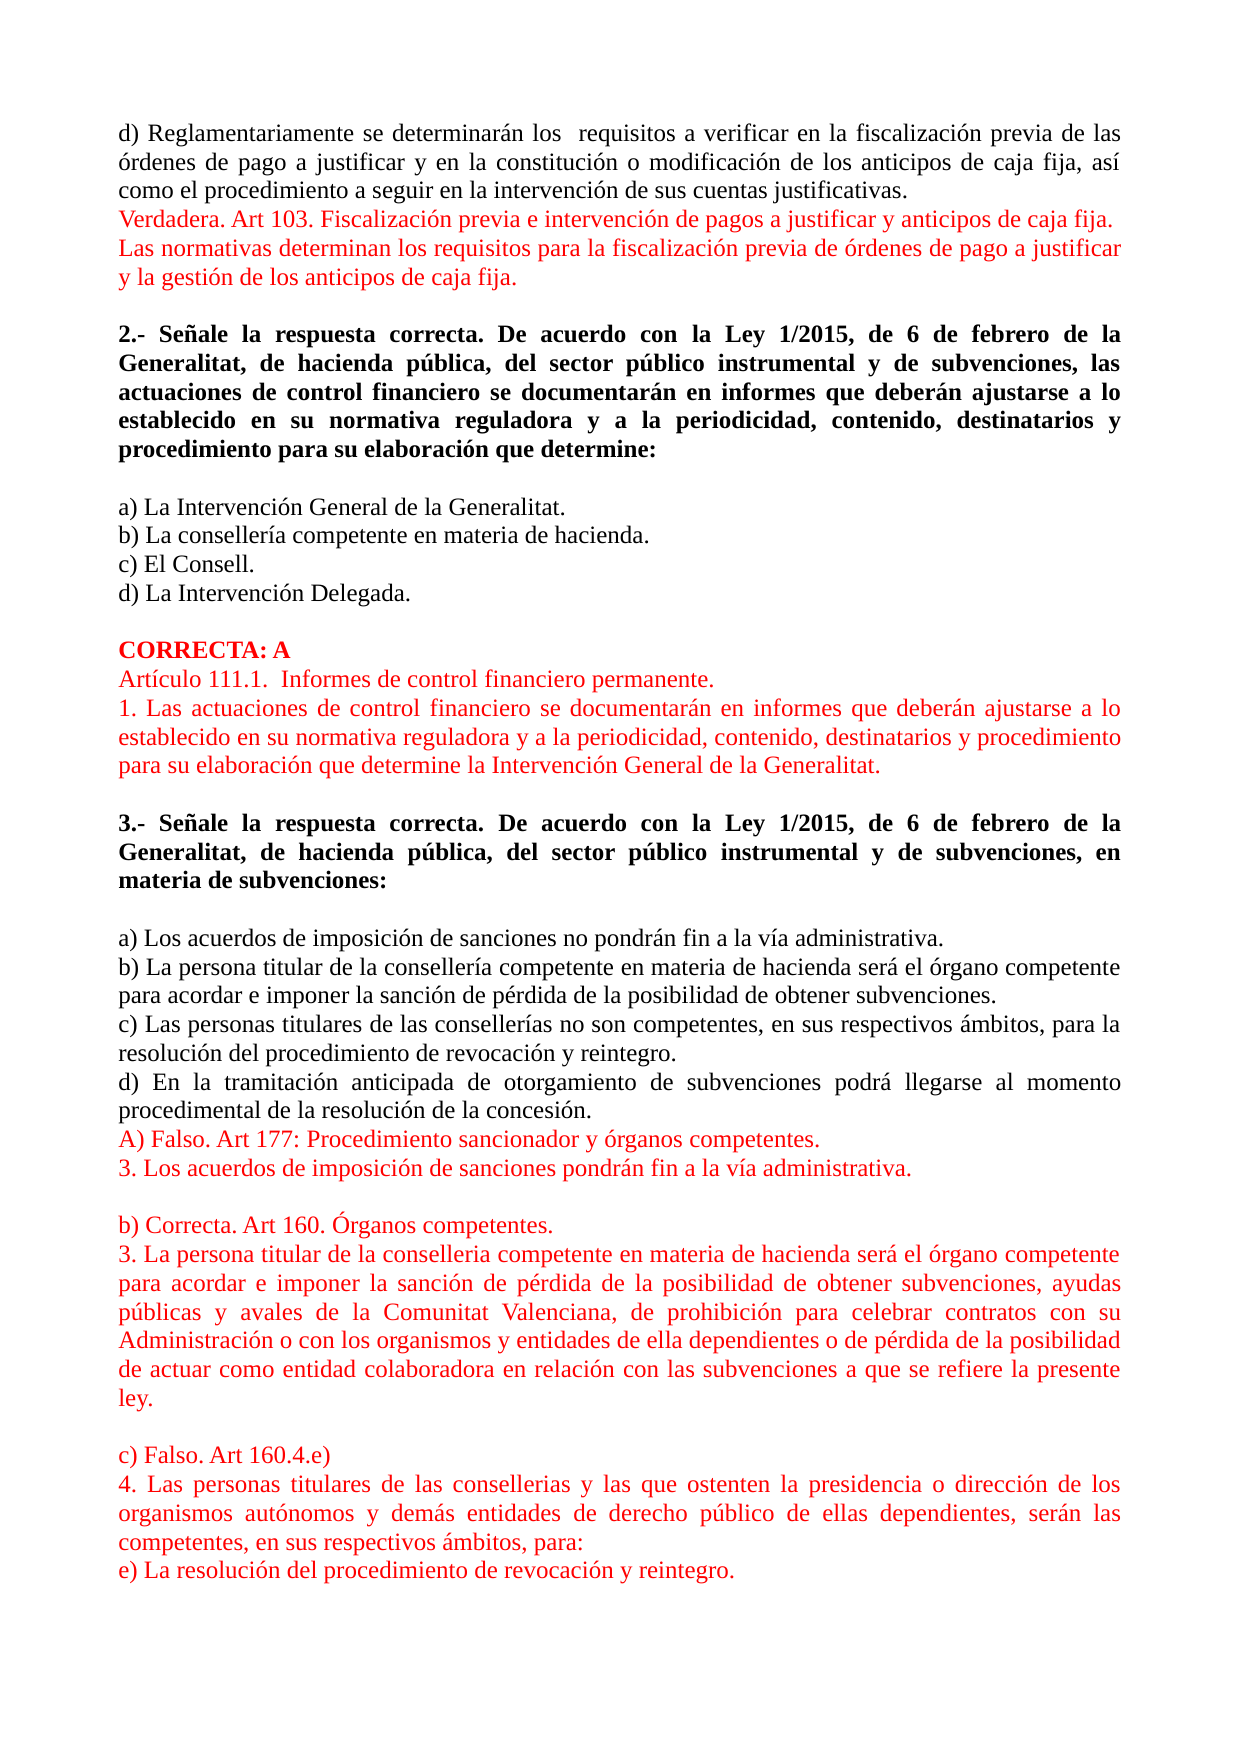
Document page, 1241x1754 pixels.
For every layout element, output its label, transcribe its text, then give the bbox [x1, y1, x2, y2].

text 1. Las actuaciones de control financiero se documentarán en informes que deberán ajustarse a lo establecido en su normativa reguladora y a la periodicidad, contenido, destinatarios y procedimiento para su elaboración que determine la Intervención General de la Generalitat. [118, 693, 1122, 779]
text c) El Consell. [118, 549, 1122, 578]
text e) La resolución del procedimiento de revocación y reintegro. [118, 1556, 1122, 1584]
text b) Correcta. Art 160. Órganos competentes. [118, 1211, 1122, 1239]
text 2.- Señale la respuesta correcta. De acuerdo con la Ley 1/2015, de 6 de febrero de la Generalitat, de hacienda pública, del sector público instrumental y de subvenciones, las actuaciones de control financiero se documentarán en informes que deberán ajustarse a lo establecido en su normativa reguladora y a la periodicidad, contenido, destinatarios y procedimiento para su elaboración que determine: [118, 319, 1122, 463]
text Artículo 111.1. Informes de control financiero permanente. [118, 664, 1122, 693]
text d) Reglamentariamente se determinarán los requisitos a verificar en la fiscalización previa de las órdenes de pago a justificar y en la constitución o modificación de los anticipos de caja fija, así como el procedimiento a seguir en la intervención de sus cuentas justificativas. [118, 118, 1122, 204]
text Verdadera. Art 103. Fiscalización previa e intervención de pagos a justificar y anticipos de caja fija. [118, 204, 1122, 233]
text c) Falso. Art 160.4.e) [118, 1441, 1122, 1469]
text 3. La persona titular de la conselleria competente en materia de hacienda será el órgano competente para acordar e imponer la sanción de pérdida de la posibilidad de obtener subvenciones, ayudas públicas y avales de la Comunitat Valenciana, de prohibición para celebrar contratos con su Administración o con los organismos y entidades de ella dependientes o de pérdida de la posibilidad de actuar como entidad colaboradora en relación con las subvenciones a que se refiere la presente ley. [118, 1239, 1122, 1412]
text b) La persona titular de la consellería competente en materia de hacienda será el órgano competente para acordar e imponer la sanción de pérdida de la posibilidad de obtener subvenciones. [118, 952, 1122, 1009]
text a) La Intervención General de la Generalitat. [118, 492, 1122, 521]
text A) Falso. Art 177: Procedimiento sancionador y órganos competentes. [118, 1124, 1122, 1153]
text 3. Los acuerdos de imposición de sanciones pondrán fin a la vía administrativa. [118, 1153, 1122, 1182]
text a) Los acuerdos de imposición de sanciones no pondrán fin a la vía administrativa. [118, 923, 1122, 952]
text b) La consellería competente en materia de hacienda. [118, 521, 1122, 549]
text 3.- Señale la respuesta correcta. De acuerdo con la Ley 1/2015, de 6 de febrero de la Generalitat, de hacienda pública, del sector público instrumental y de subvenciones, en materia de subvenciones: [118, 808, 1122, 894]
text 4. Las personas titulares de las consellerias y las que ostenten la presidencia o dirección de los organismos autónomos y demás entidades de derecho público de ellas dependientes, serán las competentes, en sus respectivos ámbitos, para: [118, 1469, 1122, 1556]
text d) En la tramitación anticipada de otorgamiento de subvenciones podrá llegarse al momento procedimental de la resolución de la concesión. [118, 1067, 1122, 1124]
text d) La Intervención Delegada. [118, 578, 1122, 607]
text c) Las personas titulares de las consellerías no son competentes, en sus respectivos ámbitos, para la resolución del procedimiento de revocación y reintegro. [118, 1009, 1122, 1067]
text CORRECTA: A [118, 636, 1122, 664]
text Las normativas determinan los requisitos para la fiscalización previa de órdenes de pago a justificar y la gestión de los anticipos de caja fija. [118, 233, 1122, 291]
